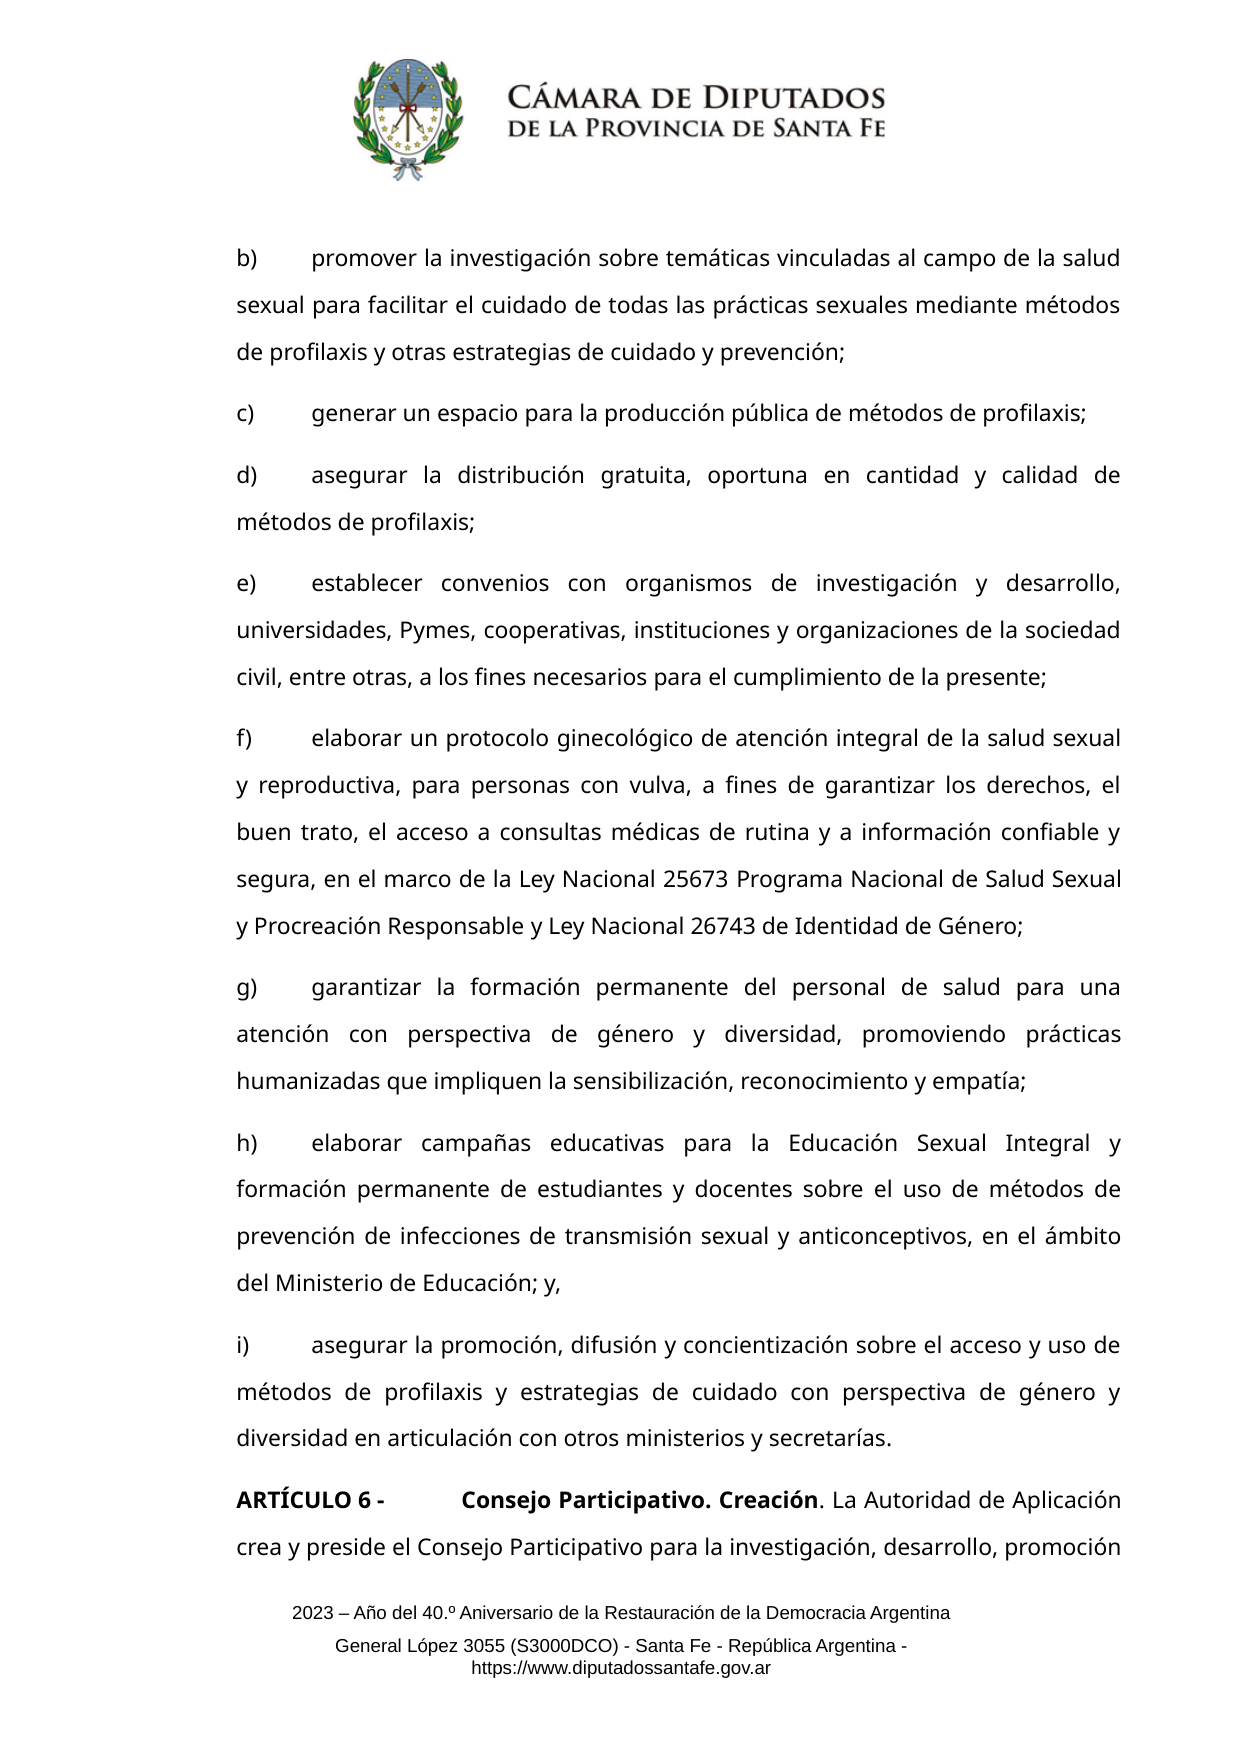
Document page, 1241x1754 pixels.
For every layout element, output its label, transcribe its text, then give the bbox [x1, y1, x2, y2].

list elaborar campañas educativas para la Educación Sexual Integral y formación permanente de estudiantes y docentes sobre el uso de métodos de prevención de infecciones de transmisión sexual y anticonceptivos, en el ámbito del Ministerio de Educación; y, [236, 1127, 1122, 1298]
list establecer convenios con organismos de investigación y desarrollo, universidades, Pymes, cooperativas, instituciones y organizaciones de la sociedad civil, entre otras, a los fines necesarios para el cumplimiento de la presente; [236, 567, 1122, 692]
list asegurar la distribución gratuita, oportuna en cantidad y calidad de métodos de profilaxis; [236, 459, 1122, 537]
list asegurar la promoción, difusión y concientización sobre el acceso y uso de métodos de profilaxis y estrategias de cuidado con perspectiva de género y diversidad en articulación con otros ministerios y secretarías. [236, 1329, 1122, 1454]
list garantizar la formación permanente del personal de salud para una atención con perspectiva de género y diversidad, promoviendo prácticas humanizadas que impliquen la sensibilización, reconocimiento y empatía; [236, 971, 1122, 1096]
list elaborar un protocolo ginecológico de atención integral de la salud sexual y reproductiva, para personas con vulva, a fines de garantizar los derechos, el buen trato, el acceso a consultas médicas de rutina y a información confiable y segura, en el marco de la Ley Nacional 25673 Programa Nacional de Salud Sexual y Procreación Responsable y Ley Nacional 26743 de Identidad de Género; [236, 722, 1122, 941]
list generar un espacio para la producción pública de métodos de profilaxis; [236, 397, 1122, 429]
list promover la investigación sobre temáticas vinculadas al campo de la salud sexual para facilitar el cuidado de todas las prácticas sexuales mediante métodos de profilaxis y otras estrategias de cuidado y prevención; [236, 242, 1122, 367]
list Consejo Participativo. Creación. La Autoridad de Aplicación crea y preside el Consejo Participativo para la investigación, desarrollo, promoción [236, 1484, 1122, 1562]
